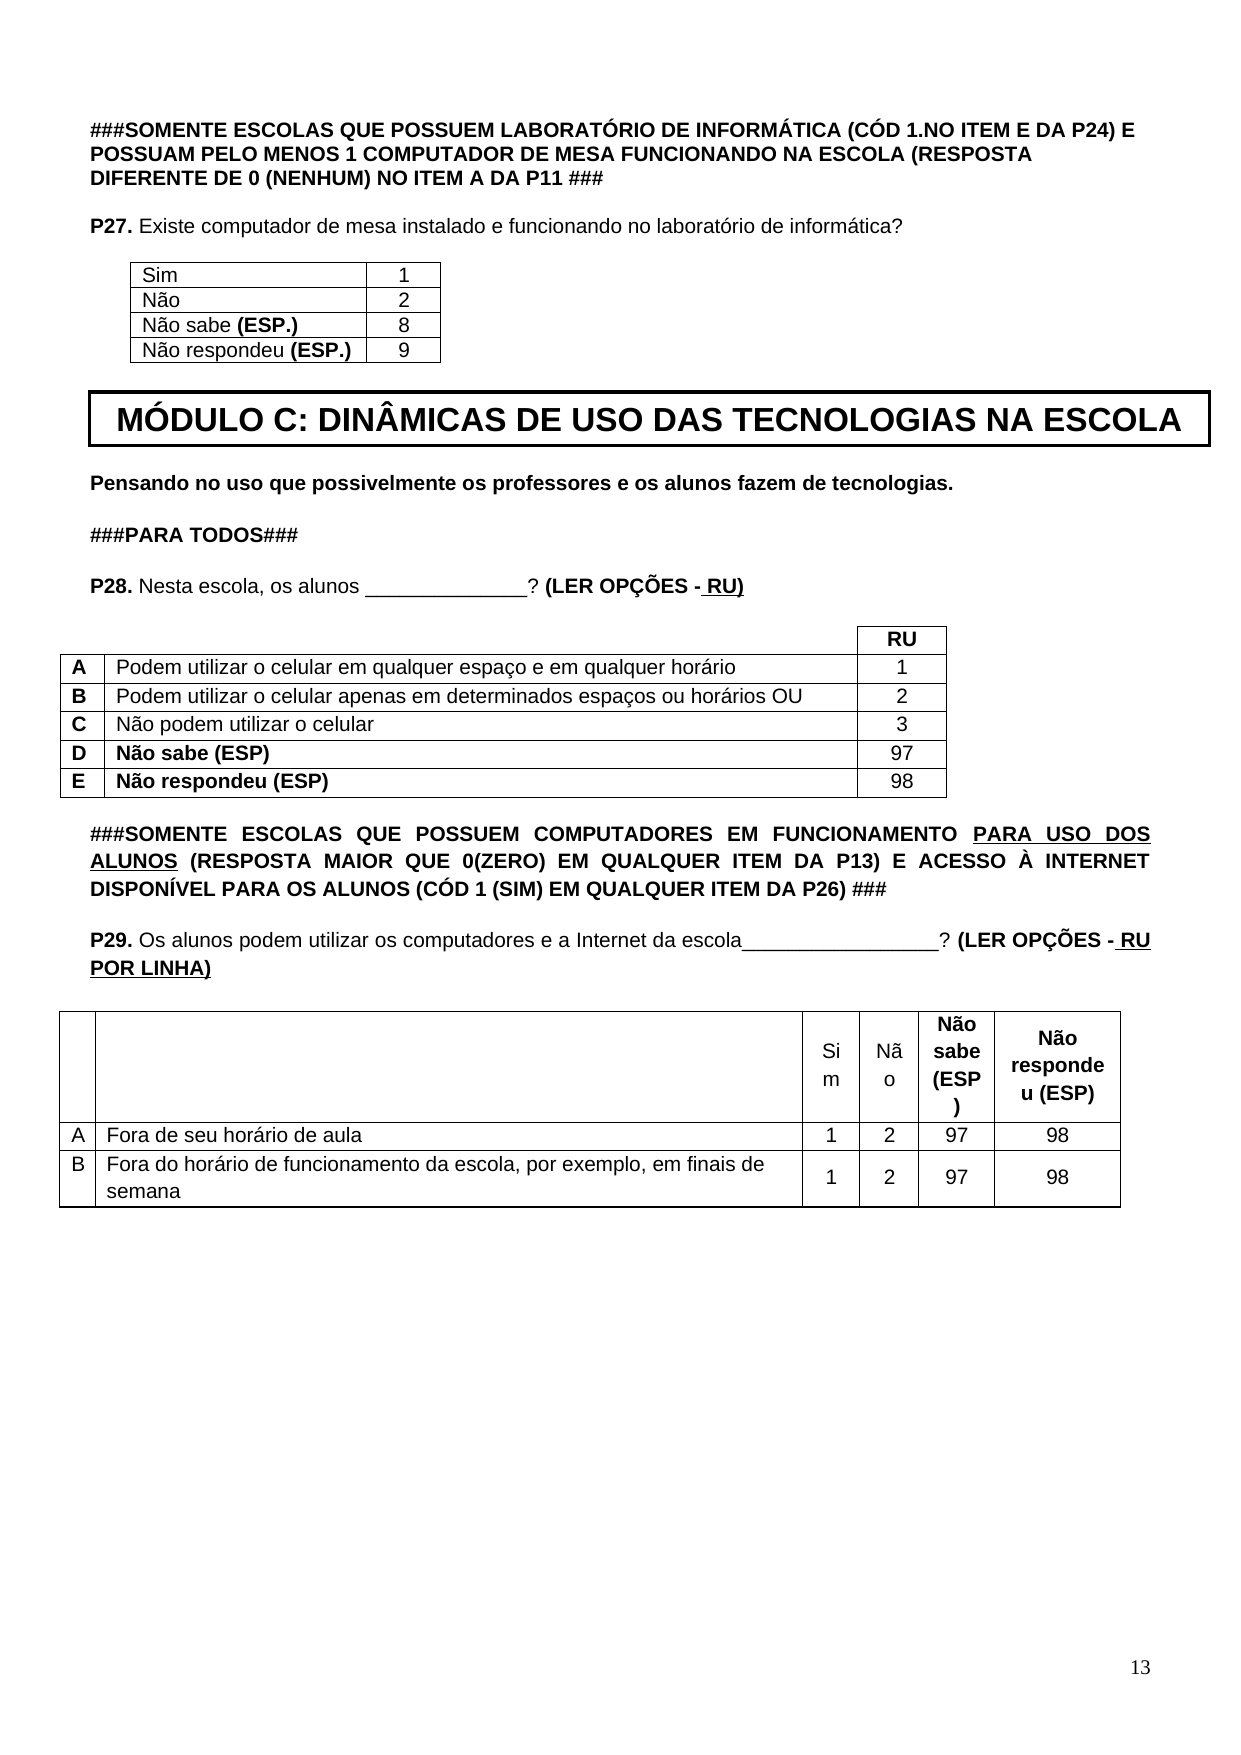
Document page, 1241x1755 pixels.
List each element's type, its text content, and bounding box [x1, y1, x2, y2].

table_cell 9 [367, 338, 440, 362]
text ###PARA TODOS### [90, 523, 1151, 547]
table_cell Não sabe (ESP) [105, 741, 857, 768]
table_cell 97 [919, 1151, 994, 1206]
table_cell 1 [803, 1151, 859, 1206]
table_header MÓDULO C: DINÂMICAS DE USO DAS TECNOLOGIAS NA ESCOLA [91, 394, 1208, 444]
table_cell Fora do horário de funcionamento da escola, por exemplo, em finais de semana [96, 1151, 802, 1206]
table_cell 97 [919, 1123, 994, 1150]
table_header [105, 626, 857, 654]
table_header Sim [131, 263, 366, 287]
table_cell 2 [860, 1151, 918, 1206]
table_cell 1 [803, 1123, 859, 1150]
table_cell A [61, 655, 104, 683]
table_cell Não sabe (ESP.) [131, 313, 366, 337]
table_cell 2 [860, 1123, 918, 1150]
table_cell D [61, 741, 104, 768]
table_cell 8 [367, 313, 440, 337]
table_cell 1 [858, 655, 946, 683]
table_cell 98 [858, 769, 946, 797]
table_header 1 [367, 263, 440, 287]
text ###SOMENTE ESCOLAS QUE POSSUEM COMPUTADORES EM FUNCIONAMENTO PARA USO DOS ALUNOS (RESPOSTA MAIOR QUE 0(ZERO) EM QUALQUER ITEM DA P13) E ACESSO À INTERNET DISPONÍVEL PARA OS ALUNOS (CÓD 1 (SIM) EM QUALQUER ITEM DA P26) ### [90, 822, 1151, 901]
table_cell Fora de seu horário de aula [96, 1123, 802, 1150]
text P29. Os alunos podem utilizar os computadores e a Internet da escola_________________? (LER OPÇÕES - RU POR LINHA) [90, 928, 1151, 980]
table_header [60, 1012, 95, 1122]
table_cell 2 [858, 684, 946, 711]
table_header Não sabe (ESP) [919, 1012, 994, 1122]
table_header Sim [803, 1012, 859, 1122]
table_header Não respondeu (ESP) [995, 1012, 1120, 1122]
table_cell Podem utilizar o celular em qualquer espaço e em qualquer horário [105, 655, 857, 683]
table_cell B [61, 684, 104, 711]
table_cell Podem utilizar o celular apenas em determinados espaços ou horários OU [105, 684, 857, 711]
table_cell 3 [858, 712, 946, 740]
table_header RU [858, 627, 946, 654]
table_cell 98 [995, 1123, 1120, 1150]
table_cell 2 [367, 288, 440, 312]
table_cell Não [131, 288, 366, 312]
subtitle Pensando no uso que possivelmente os professores e os alunos fazem de tecnologias. [90, 471, 1151, 495]
table_cell C [61, 712, 104, 740]
text P28. Nesta escola, os alunos ______________? (LER OPÇÕES - RU) [90, 574, 1151, 598]
table_cell Não respondeu (ESP.) [131, 338, 366, 362]
table_cell 97 [858, 741, 946, 768]
table_cell A [60, 1123, 95, 1150]
table_cell E [61, 769, 104, 797]
table_cell Não respondeu (ESP) [105, 769, 857, 797]
table_header Não [860, 1012, 918, 1122]
text P27. Existe computador de mesa instalado e funcionando no laboratório de informática? [90, 214, 1151, 238]
table_cell Não podem utilizar o celular [105, 712, 857, 740]
table_header [96, 1012, 802, 1122]
table_cell B [60, 1151, 95, 1206]
table_cell 98 [995, 1151, 1120, 1206]
table_header [60, 626, 104, 654]
text ###SOMENTE ESCOLAS QUE POSSUEM LABORATÓRIO DE INFORMÁTICA (CÓD 1.NO ITEM E DA P24) E POSSUAM PELO MENOS 1 COMPUTADOR DE MESA FUNCIONANDO NA ESCOLA (RESPOSTA DIFERENTE DE 0 (NENHUM) NO ITEM A DA P11 ### [90, 118, 1151, 190]
